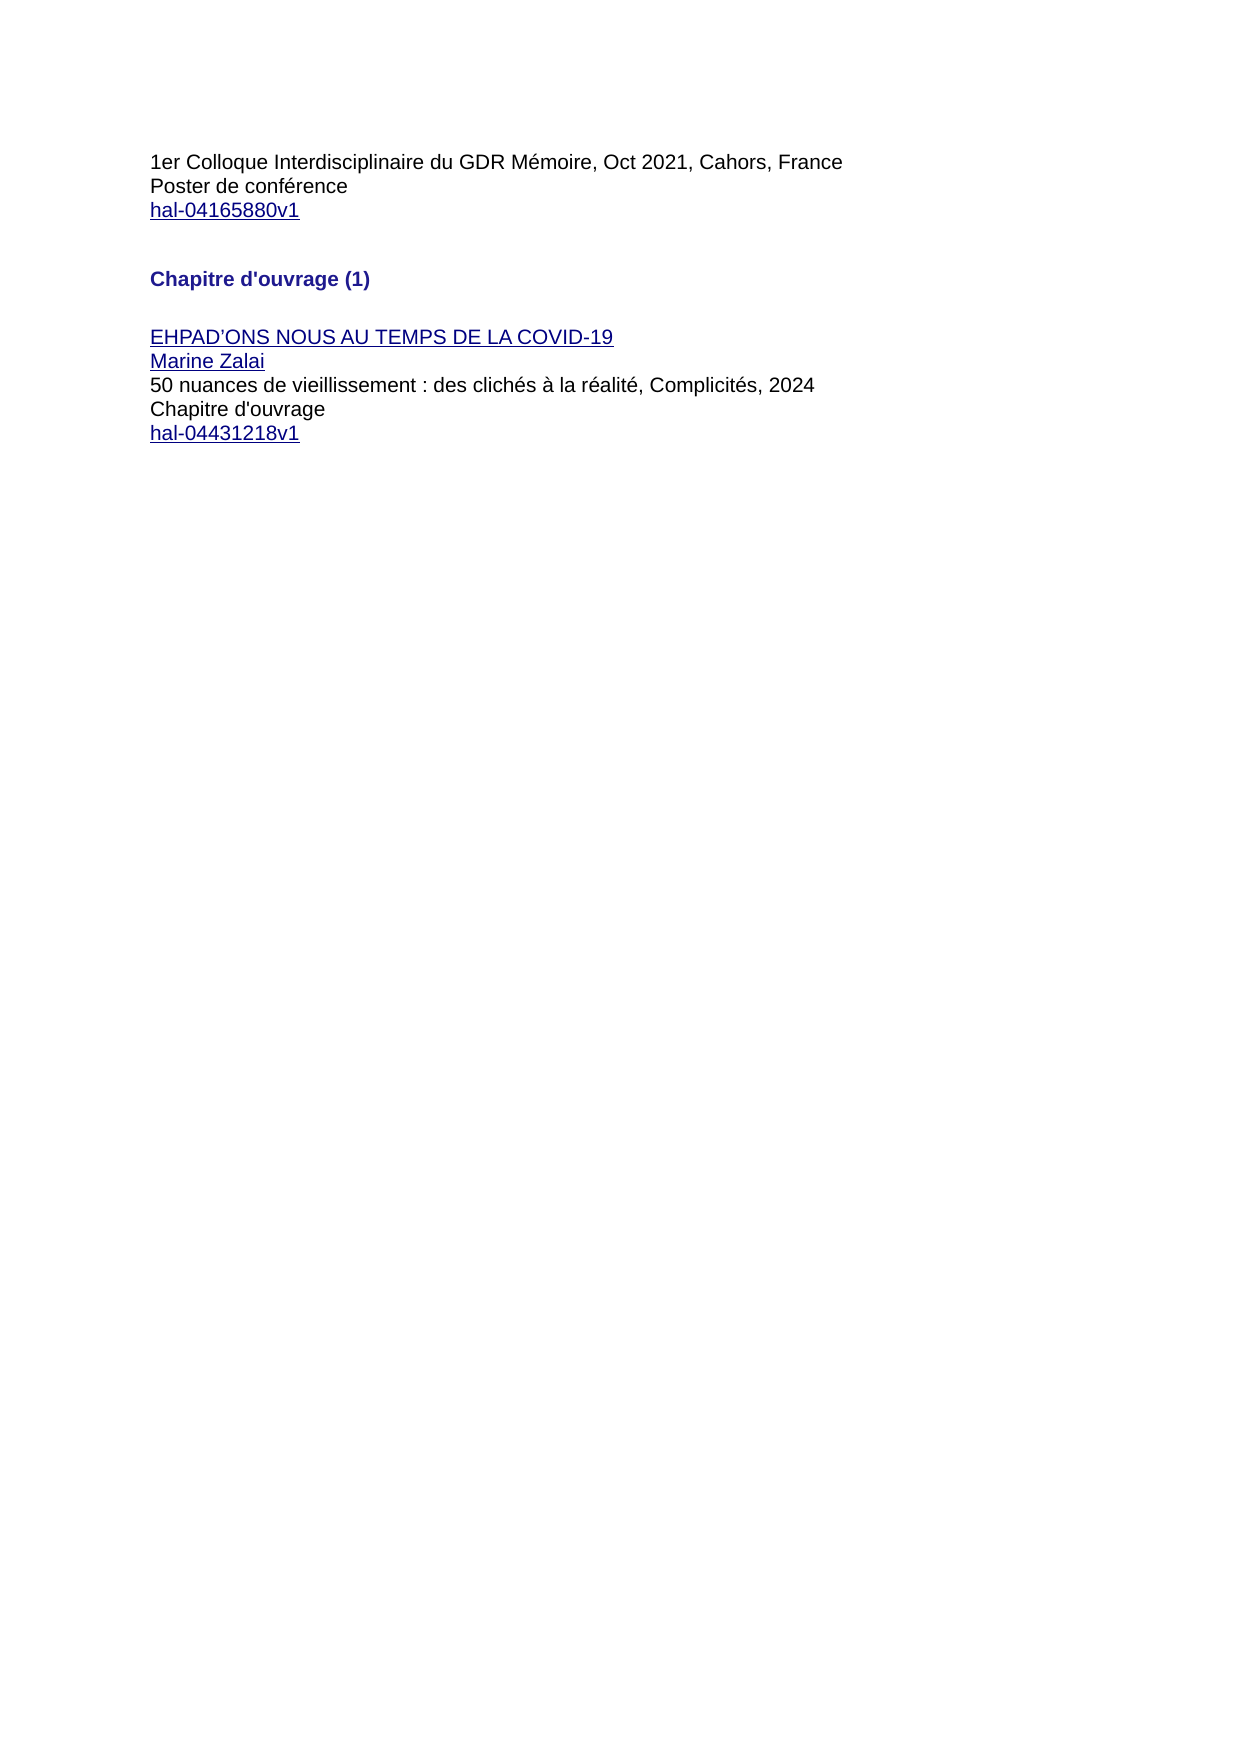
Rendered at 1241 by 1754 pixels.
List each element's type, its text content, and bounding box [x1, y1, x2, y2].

table_cell 1er Colloque Interdisciplinaire du GDR Mémoire, Oct 2021, Cahors, France Poster de conférence hal-04165880v1 [150, 150, 1090, 222]
subtitle Chapitre d'ouvrage (1) [150, 267, 1090, 291]
table_header EHPAD’ONS NOUS AU TEMPS DE LA COVID-19 Marine Zalai 50 nuances de vieillissement : des clichés à la réalité, Complicités, 2024 Chapitre d'ouvrage hal-04431218v1 [150, 325, 1090, 445]
